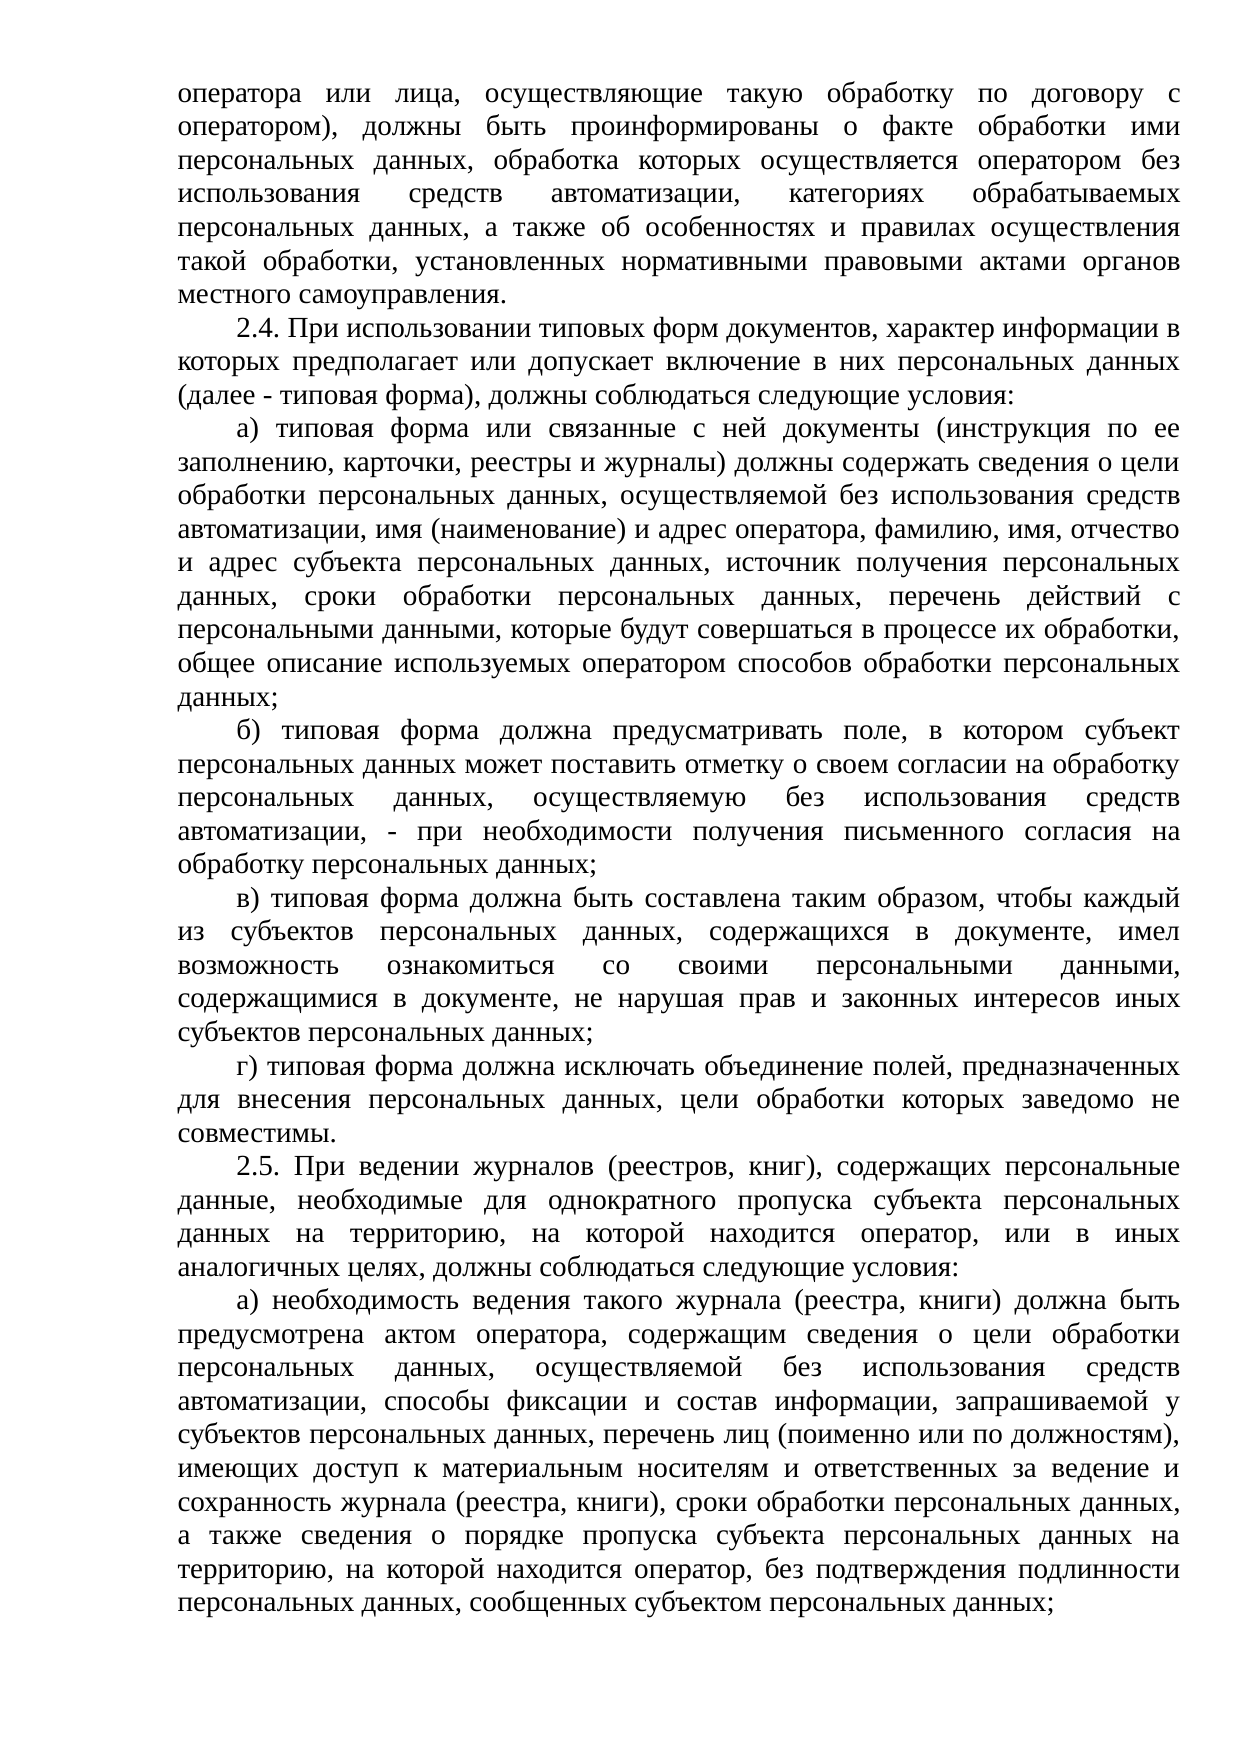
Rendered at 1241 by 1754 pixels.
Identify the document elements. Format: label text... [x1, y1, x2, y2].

text 2.5. При ведении журналов (реестров, книг), содержащих персональные данные, необходимые для однократного пропуска субъекта персональных данных на территорию, на которой находится оператор, или в иных аналогичных целях, должны соблюдаться следующие условия: [177, 1148, 1181, 1282]
text в) типовая форма должна быть составлена таким образом, чтобы каждый из субъектов персональных данных, содержащихся в документе, имел возможность ознакомиться со своими персональными данными, содержащимися в документе, не нарушая прав и законных интересов иных субъектов персональных данных; [177, 880, 1181, 1048]
text б) типовая форма должна предусматривать поле, в котором субъект персональных данных может поставить отметку о своем согласии на обработку персональных данных, осуществляемую без использования средств автоматизации, - при необходимости получения письменного согласия на обработку персональных данных; [177, 712, 1181, 880]
text 2.4. При использовании типовых форм документов, характер информации в которых предполагает или допускает включение в них персональных данных (далее - типовая форма), должны соблюдаться следующие условия: [177, 310, 1181, 410]
text оператора или лица, осуществляющие такую обработку по договору с оператором), должны быть проинформированы о факте обработки ими персональных данных, обработка которых осуществляется оператором без использования средств автоматизации, категориях обрабатываемых персональных данных, а также об особенностях и правилах осуществления такой обработки, установленных нормативными правовыми актами органов местного самоуправления. [177, 75, 1181, 310]
text а) типовая форма или связанные с ней документы (инструкция по ее заполнению, карточки, реестры и журналы) должны содержать сведения о цели обработки персональных данных, осуществляемой без использования средств автоматизации, имя (наименование) и адрес оператора, фамилию, имя, отчество и адрес субъекта персональных данных, источник получения персональных данных, сроки обработки персональных данных, перечень действий с персональными данными, которые будут совершаться в процессе их обработки, общее описание используемых оператором способов обработки персональных данных; [177, 410, 1181, 712]
text г) типовая форма должна исключать объединение полей, предназначенных для внесения персональных данных, цели обработки которых заведомо не совместимы. [177, 1048, 1181, 1148]
text а) необходимость ведения такого журнала (реестра, книги) должна быть предусмотрена актом оператора, содержащим сведения о цели обработки персональных данных, осуществляемой без использования средств автоматизации, способы фиксации и состав информации, запрашиваемой у субъектов персональных данных, перечень лиц (поименно или по должностям), имеющих доступ к материальным носителям и ответственных за ведение и сохранность журнала (реестра, книги), сроки обработки персональных данных, а также сведения о порядке пропуска субъекта персональных данных на территорию, на которой находится оператор, без подтверждения подлинности персональных данных, сообщенных субъектом персональных данных; [177, 1282, 1181, 1618]
